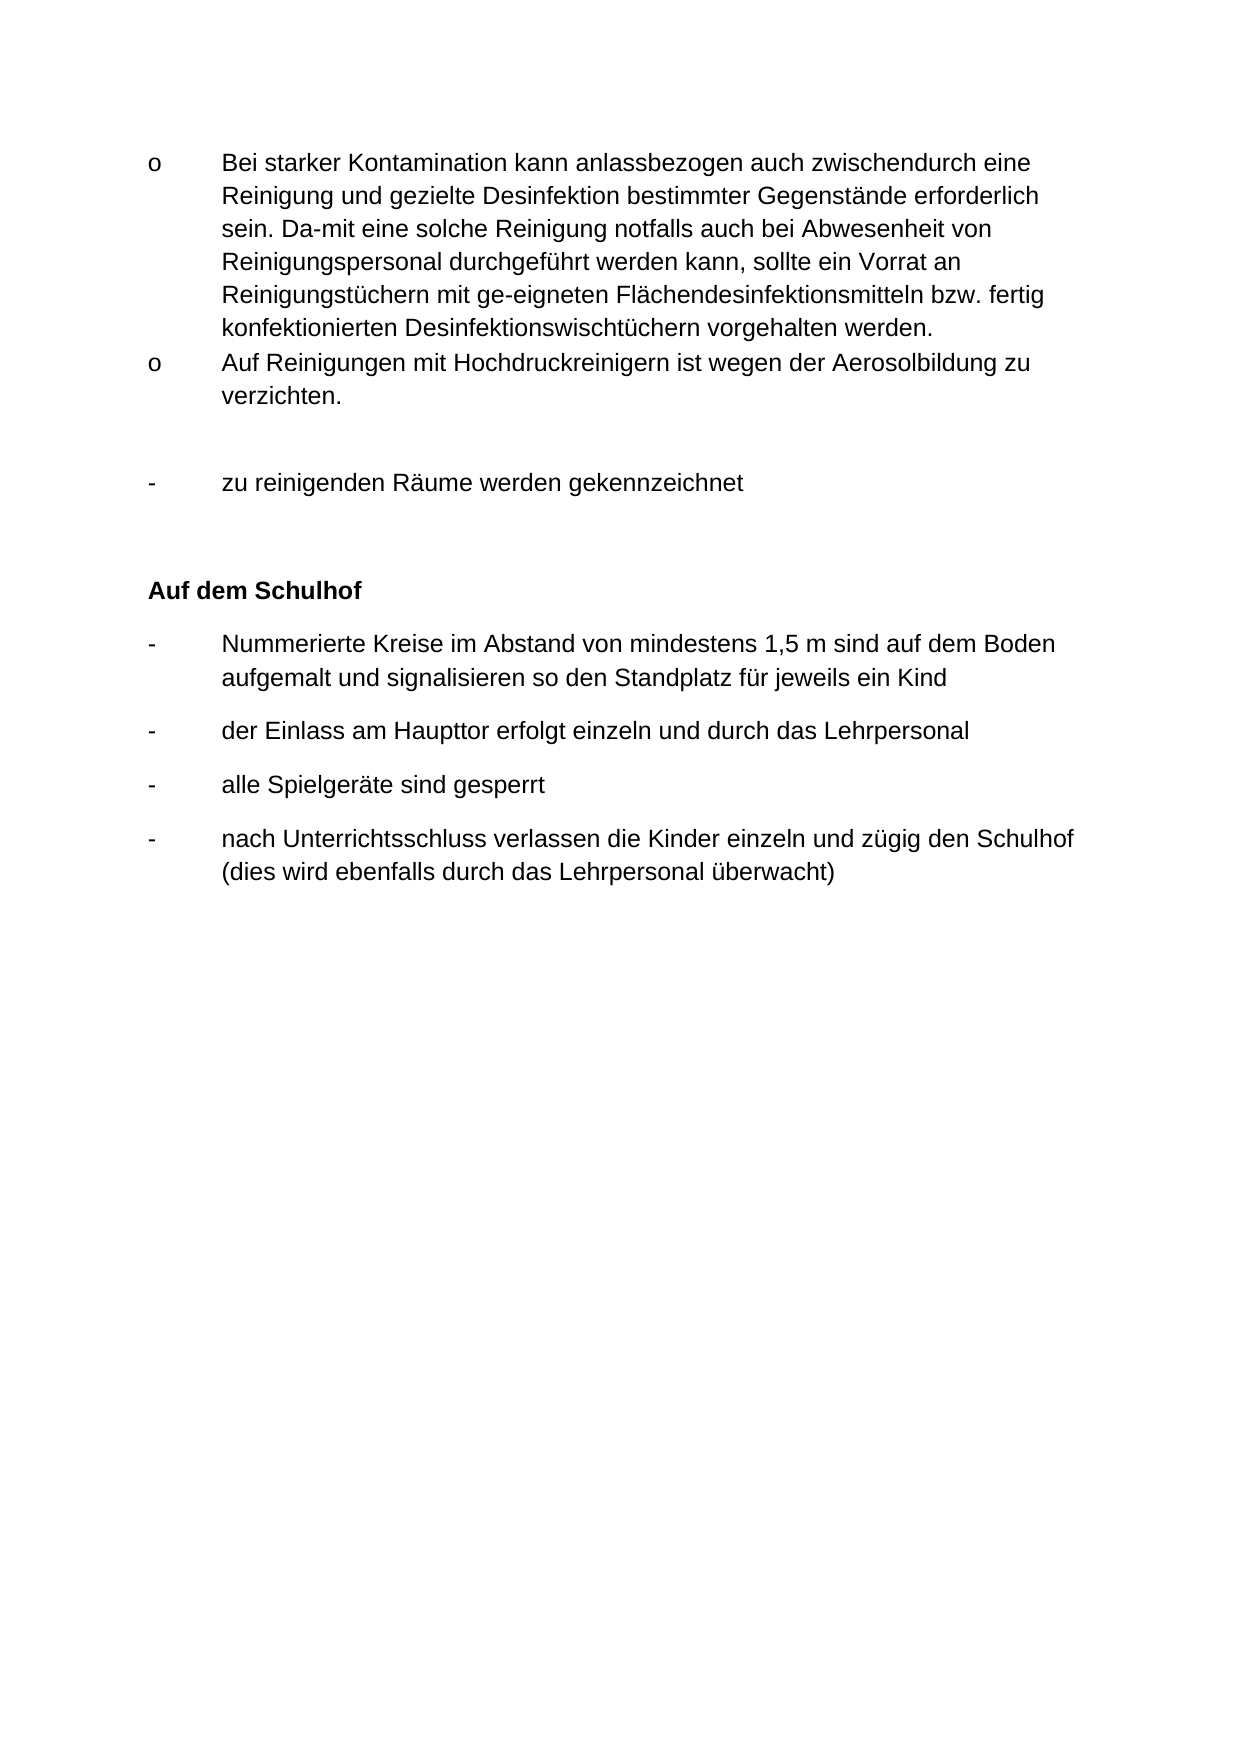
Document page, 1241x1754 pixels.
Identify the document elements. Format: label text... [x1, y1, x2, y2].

text - nach Unterrichtsschluss verlassen die Kinder einzeln und zügig den Schulhof (dies wird ebenfalls durch das Lehrpersonal überwacht) [148, 824, 1093, 886]
text - zu reinigenden Räume werden gekennzeichnet [148, 468, 1093, 497]
text Auf dem Schulhof [148, 576, 1093, 604]
text - der Einlass am Haupttor erfolgt einzeln und durch das Lehrpersonal [148, 716, 1093, 745]
text - Nummerierte Kreise im Abstand von mindestens 1,5 m sind auf dem Boden aufgemalt und signalisieren so den Standplatz für jeweils ein Kind [148, 629, 1093, 691]
text o Bei starker Kontamination kann anlassbezogen auch zwischendurch eine Reinigung und gezielte Desinfektion bestimmter Gegenstände erforderlich sein. Da-mit eine solche Reinigung notfalls auch bei Abwesenheit von Reinigungspersonal durchgeführt werden kann, sollte ein Vorrat an Reinigungstüchern mit ge-eigneten Flächendesinfektionsmitteln bzw. fertig konfektionierten Desinfektionswischtüchern vorgehalten werden. [148, 148, 1093, 341]
text - alle Spielgeräte sind gesperrt [148, 770, 1093, 799]
text o Auf Reinigungen mit Hochdruckreinigern ist wegen der Aerosolbildung zu verzichten. [148, 348, 1093, 410]
